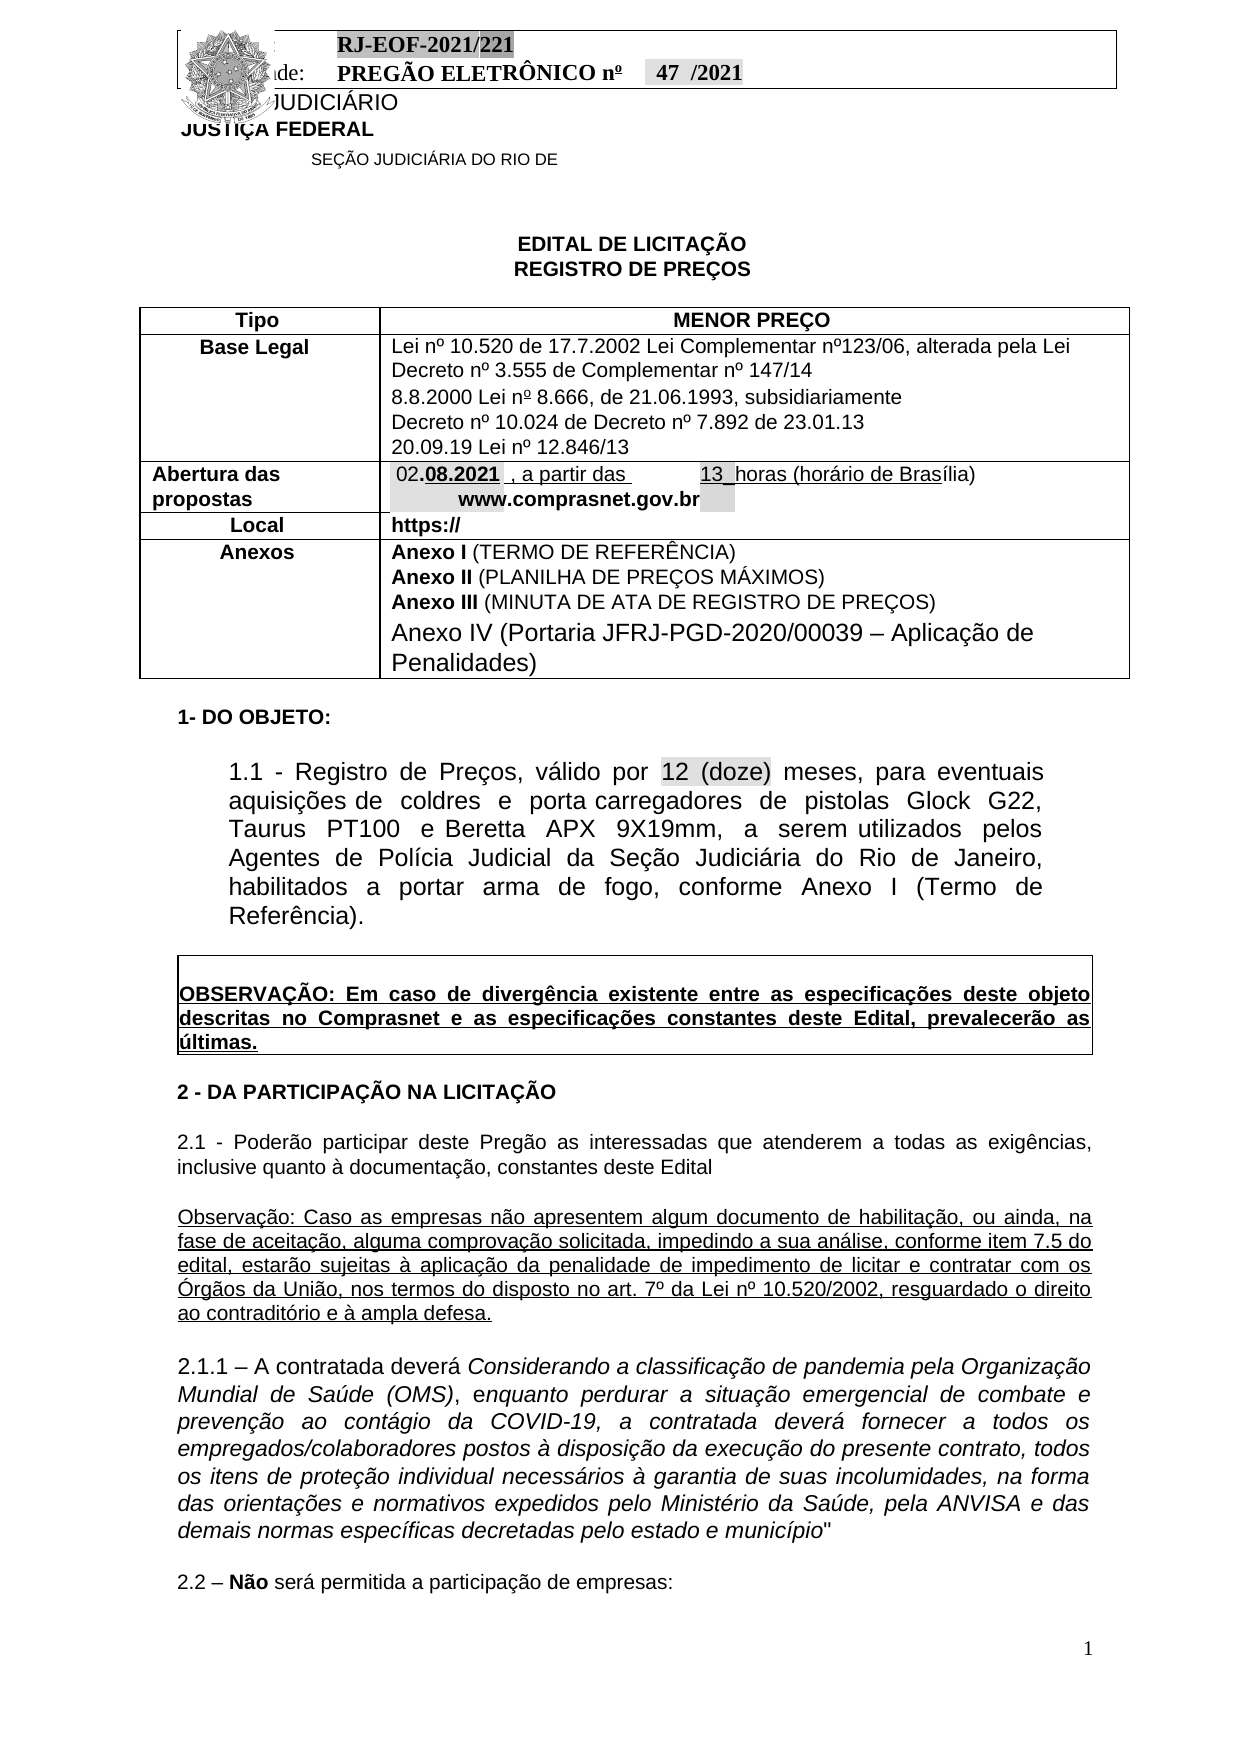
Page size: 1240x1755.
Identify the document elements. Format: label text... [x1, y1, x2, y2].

text OBSERVAÇÃO: Em caso de divergência existente entre as especificações deste objeto descritas no Comprasnet e as especificações constantes deste Edital, prevalecerão as últimas. [179, 980, 1092, 1054]
subtitle 2 - DA PARTICIPAÇÃO NA LICITAÇÃO [177, 1080, 1093, 1104]
text 2.2 – Não será permitida a participação de empresas: [177, 1570, 1093, 1594]
table_header MENOR PREÇO [381, 308, 1129, 333]
list - DO OBJETO: [160, 705, 1093, 729]
table_cell 13_ [700, 484, 735, 512]
text edital, estarão sujeitas à aplicação da penalidade de impedimento de licitar e contratar com os Órgãos da União, nos termos do disposto no art. 7º da Lei nº 10.520/2002, resguardado o direito ao contraditório e à ampla defesa. [177, 1250, 1093, 1324]
table_cell 13_ [700, 462, 735, 483]
table_cell [381, 462, 390, 512]
table_cell Abertura das propostas [141, 462, 379, 512]
table_cell , a partir das www.comprasnet.gov.br [504, 462, 700, 538]
text fase de aceitação, alguma comprovação solicitada, impedindo a sua análise, conforme item 7.5 do [177, 1227, 1093, 1249]
text EDITAL DE LICITAÇÃO [177, 232, 1092, 256]
table_cell [700, 512, 1129, 538]
table_cell Anexo I (TERMO DE REFERÊNCIA) Anexo II (PLANILHA DE PREÇOS MÁXIMOS) Anexo III (MINUTA DE ATA DE REGISTRO DE PREÇOS) Anexo IV (Portaria JFRJ-PGD-2020/00039 – Aplicação de Penalidades) [381, 540, 1129, 678]
table_cell Lei nº 10.520 de 17.7.2002 Lei Complementar nº123/06, alterada pela Lei Decreto nº 3.555 de Complementar nº 147/14 8.8.2000 Lei no 8.666, de 21.06.1993, subsidiariamente Decreto nº 10.024 de Decreto nº 7.892 de 23.01.13 20.09.19 Lei nº 12.846/13 [381, 335, 1129, 461]
text Observação: Caso as empresas não apresentem algum documento de habilitação, ou ainda, na [177, 1204, 1093, 1226]
table_cell Anexos [141, 540, 379, 678]
text 1.1 - Registro de Preços, válido por 12 (doze) meses, para eventuais aquisições de coldres e porta carregadores de pistolas Glock G22, Taurus PT100 e Beretta APX 9X19mm, a serem utilizados pelos Agentes de Polícia Judicial da Seção Judiciária do Rio de Janeiro, habilitados a portar arma de fogo, conforme Anexo I (Termo de Referência). [228, 757, 1044, 929]
text 2.1 - Poderão participar deste Pregão as interessadas que atenderem a todas as exigências, inclusive quanto à documentação, constantes deste Edital [177, 1130, 1093, 1178]
text 2.1.1 – A contratada deverá Considerando a classificação de pandemia pela Organização Mundial de Saúde (OMS), enquanto perdurar a situação emergencial de combate e prevenção ao contágio da COVID-19, a contratada deverá fornecer a todos os empregados/colaboradores postos à disposição da execução do presente contrato, todos os itens de proteção individual necessários à garantia de suas incolumidades, na forma das orientações e normativos expedidos pelo Ministério da Saúde, pela ANVISA e das demais normas específicas decretadas pelo estado e município" [177, 1353, 1093, 1544]
table_header Tipo [141, 308, 379, 333]
subtitle REGISTRO DE PREÇOS [176, 257, 1093, 281]
table_cell https:// [381, 512, 504, 538]
table_cell Base Legal [141, 335, 379, 461]
table_cell 02.08.2021 [390, 462, 504, 512]
table_cell horas (horário de Brasília) [735, 462, 1129, 512]
table_cell Local [141, 513, 379, 538]
